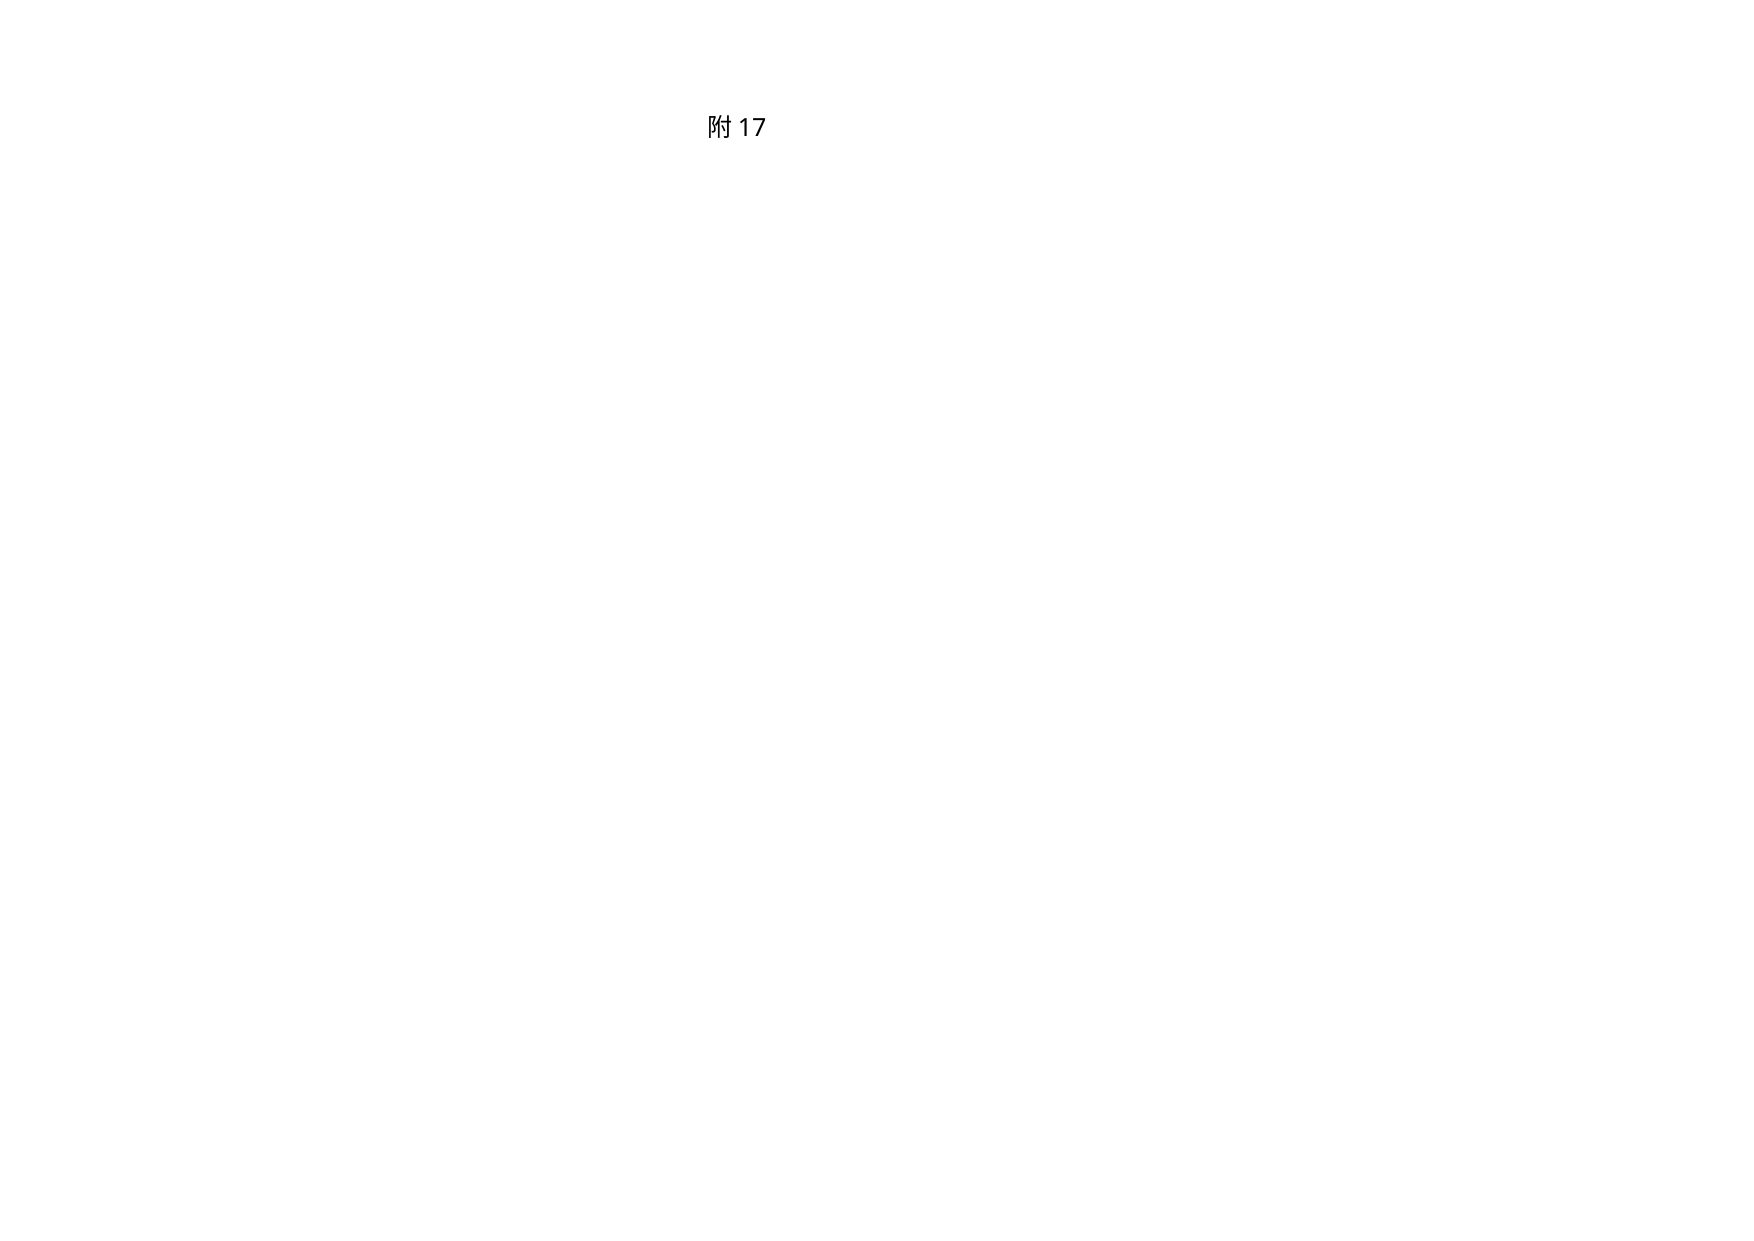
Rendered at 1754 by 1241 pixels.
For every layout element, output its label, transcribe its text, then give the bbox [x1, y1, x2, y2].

text 附17 [699, 108, 774, 144]
